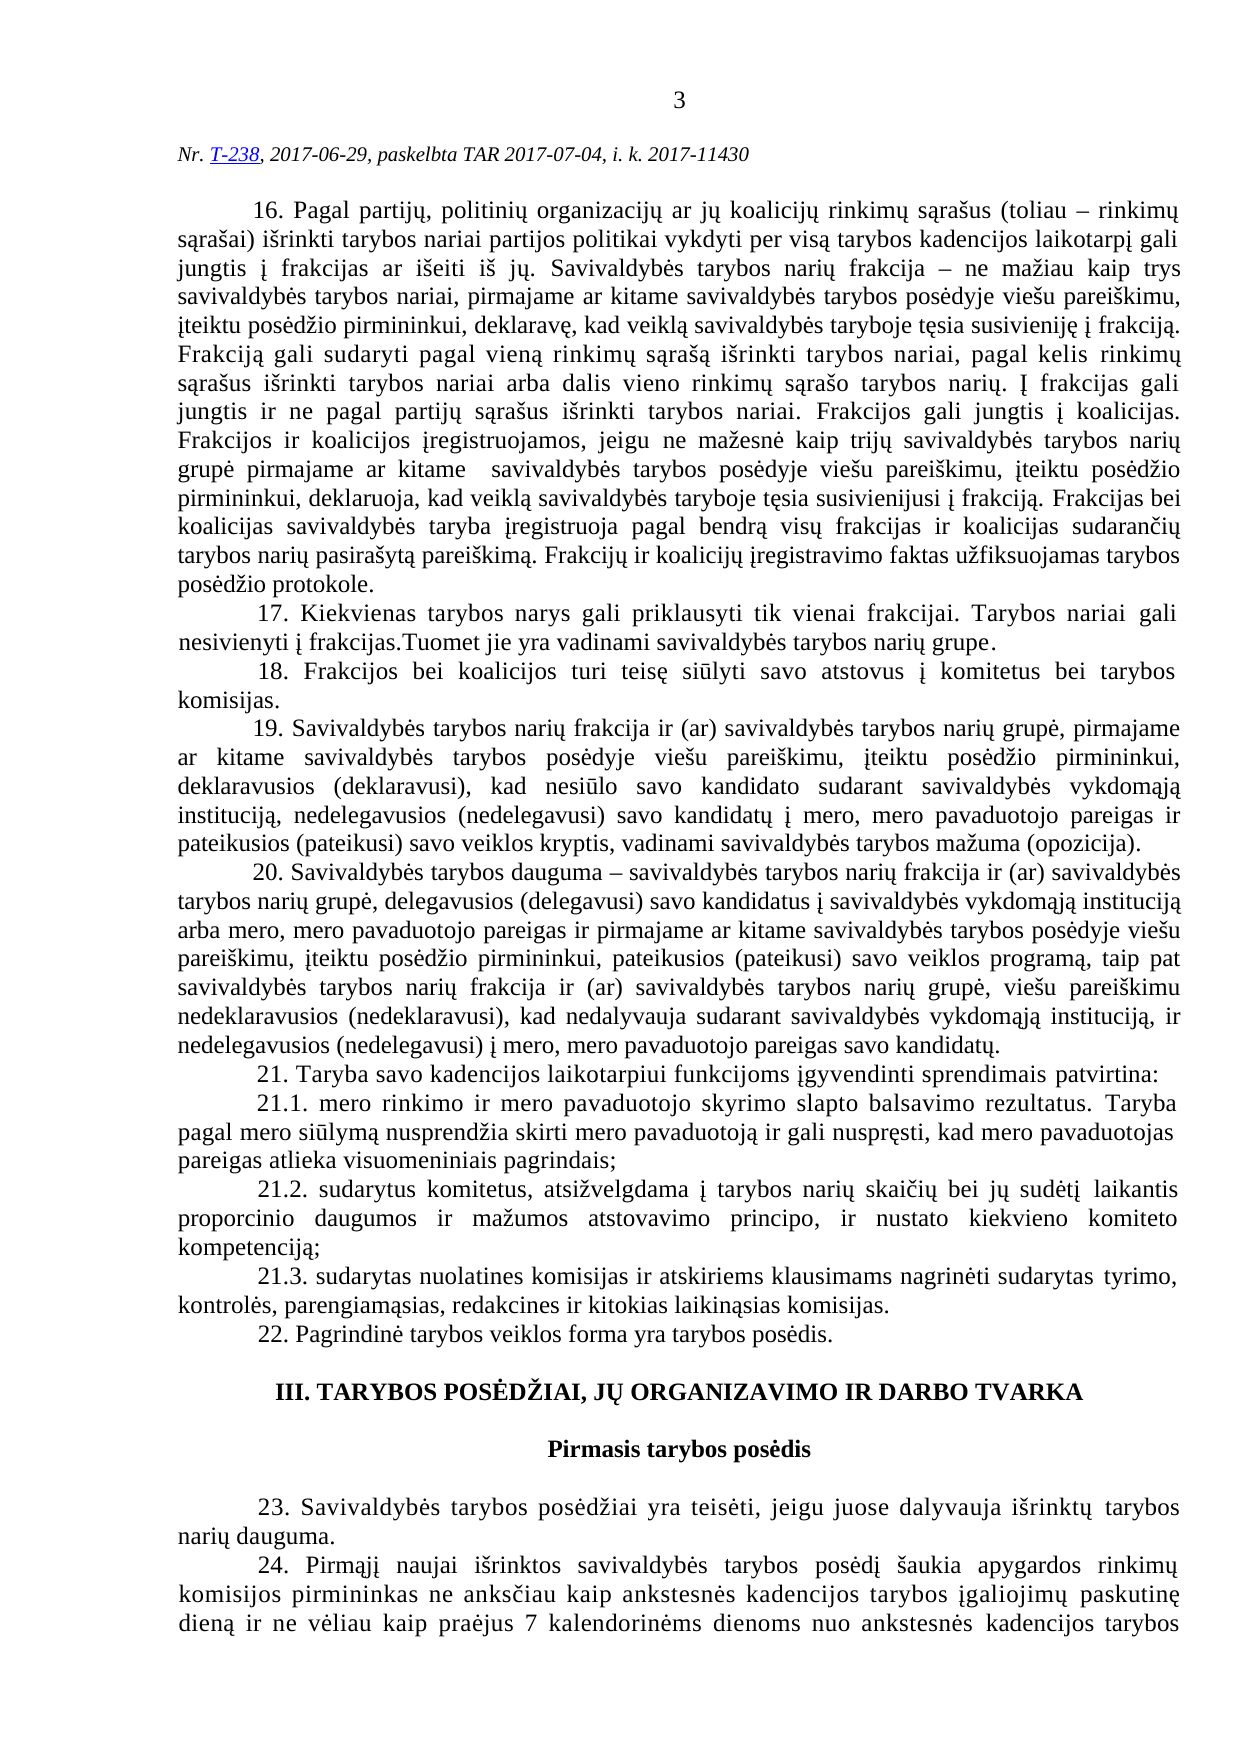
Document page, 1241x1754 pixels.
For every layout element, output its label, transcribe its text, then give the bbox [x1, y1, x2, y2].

text 16. Pagal partijų, politinių organizacijų ar jų koalicijų rinkimų sąrašus (toliau – rinkimų sąrašai) išrinkti tarybos nariai partijos politikai vykdyti per visą tarybos kadencijos laikotarpį gali jungtis į frakcijas ar išeiti iš jų. Savivaldybės tarybos narių frakcija – ne mažiau kaip trys savivaldybės tarybos nariai, pirmajame ar kitame savivaldybės tarybos posėdyje viešu pareiškimu, įteiktu posėdžio pirmininkui, deklaravę, kad veiklą savivaldybės taryboje tęsia susivieniję į frakciją. Frakciją gali sudaryti pagal vieną rinkimų sąrašą išrinkti tarybos nariai, pagal kelis rinkimų sąrašus išrinkti tarybos nariai arba dalis vieno rinkimų sąrašo tarybos narių. Į frakcijas gali jungtis ir ne pagal partijų sąrašus išrinkti tarybos nariai. Frakcijos gali jungtis į koalicijas. Frakcijos ir koalicijos įregistruojamos, jeigu ne mažesnė kaip trijų savivaldybės tarybos narių grupė pirmajame ar kitame savivaldybės tarybos posėdyje viešu pareiškimu, įteiktu posėdžio pirmininkui, deklaruoja, kad veiklą savivaldybės taryboje tęsia susivienijusi į frakciją. Frakcijas bei koalicijas savivaldybės taryba įregistruoja pagal bendrą visų frakcijas ir koalicijas sudarančių tarybos narių pasirašytą pareiškimą. Frakcijų ir koalicijų įregistravimo faktas užfiksuojamas tarybos posėdžio protokole. [177, 195, 1181, 598]
text 24. Pirmąjį naujai išrinktos savivaldybės tarybos posėdį šaukia apygardos rinkimų komisijos pirmininkas ne anksčiau kaip ankstesnės kadencijos tarybos įgaliojimų paskutinę dieną ir ne vėliau kaip praėjus 7 kalendorinėms dienoms nuo ankstesnės kadencijos tarybos [178, 1550, 1180, 1637]
text 20. Savivaldybės tarybos dauguma – savivaldybės tarybos narių frakcija ir (ar) savivaldybės tarybos narių grupė, delegavusios (delegavusi) savo kandidatus į savivaldybės vykdomąją instituciją arba mero, mero pavaduotojo pareigas ir pirmajame ar kitame savivaldybės tarybos posėdyje viešu pareiškimu, įteiktu posėdžio pirmininkui, pateikusios (pateikusi) savo veiklos programą, taip pat savivaldybės tarybos narių frakcija ir (ar) savivaldybės tarybos narių grupė, viešu pareiškimu nedeklaravusios (nedeklaravusi), kad nedalyvauja sudarant savivaldybės vykdomąją instituciją, ir nedelegavusios (nedelegavusi) į mero, mero pavaduotojo pareigas savo kandidatų. [177, 857, 1181, 1058]
text 22. Pagrindinė tarybos veiklos forma yra tarybos posėdis. [258, 1319, 1181, 1348]
text III. TARYBOS POSĖDŽIAI, JŲ ORGANIZAVIMO IR DARBO TVARKA [177, 1377, 1181, 1406]
text 21.2. sudarytus komitetus, atsižvelgdama į tarybos narių skaičių bei jų sudėtį laikantis proporcinio daugumos ir mažumos atstovavimo principo, ir nustato kiekvieno komiteto kompetenciją; [178, 1174, 1178, 1261]
text 21.3. sudarytas nuolatines komisijas ir atskiriems klausimams nagrinėti sudarytas tyrimo, kontrolės, parengiamąsias, redakcines ir kitokias laikinąsias komisijas. [178, 1261, 1177, 1319]
text Pirmasis tarybos posėdis [177, 1434, 1181, 1463]
text 23. Savivaldybės tarybos posėdžiai yra teisėti, jeigu juose dalyvauja išrinktų tarybos narių dauguma. [178, 1492, 1180, 1550]
text 19. Savivaldybės tarybos narių frakcija ir (ar) savivaldybės tarybos narių grupė, pirmajame ar kitame savivaldybės tarybos posėdyje viešu pareiškimu, įteiktu posėdžio pirmininkui, deklaravusios (deklaravusi), kad nesiūlo savo kandidato sudarant savivaldybės vykdomąją instituciją, nedelegavusios (nedelegavusi) savo kandidatų į mero, mero pavaduotojo pareigas ir pateikusios (pateikusi) savo veiklos kryptis, vadinami savivaldybės tarybos mažuma (opozicija). [177, 713, 1181, 857]
text 21.1. mero rinkimo ir mero pavaduotojo skyrimo slapto balsavimo rezultatus. Taryba pagal mero siūlymą nusprendžia skirti mero pavaduotoją ir gali nuspręsti, kad mero pavaduotojas pareigas atlieka visuomeniniais pagrindais; [178, 1087, 1177, 1174]
text Nr. T-238, 2017-06-29, paskelbta TAR 2017-07-04, i. k. 2017-11430 [177, 142, 1181, 166]
text 18. Frakcijos bei koalicijos turi teisę siūlyti savo atstovus į komitetus bei tarybos komisijas. [177, 656, 1177, 713]
text 17. Kiekvienas tarybos narys gali priklausyti tik vienai frakcijai. Tarybos nariai gali nesivienyti į frakcijas.Tuomet jie yra vadinami savivaldybės tarybos narių grupe. [178, 598, 1177, 656]
text 21. Taryba savo kadencijos laikotarpiui funkcijoms įgyvendinti sprendimais patvirtina: [177, 1058, 1177, 1087]
